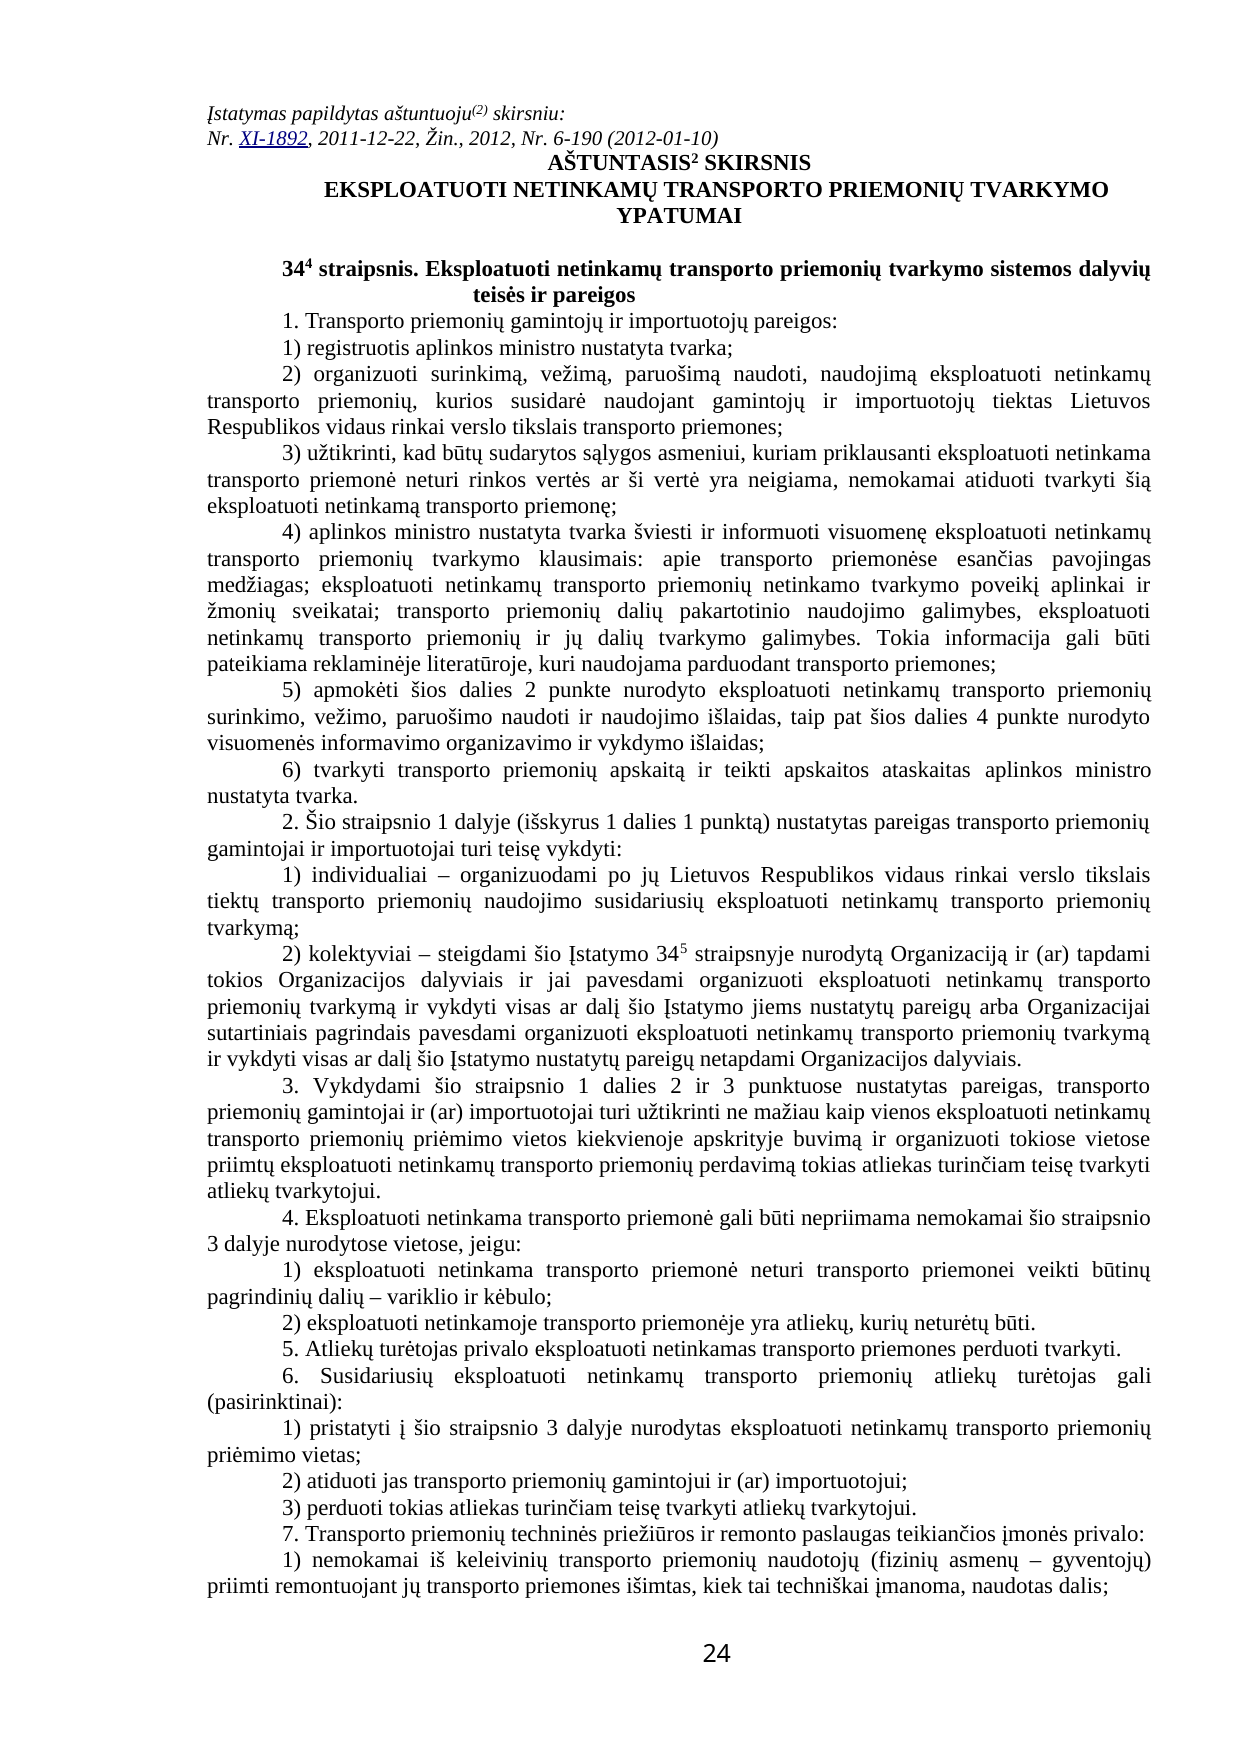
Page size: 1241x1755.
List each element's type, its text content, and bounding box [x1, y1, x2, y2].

text 1) eksploatuoti netinkama transporto priemonė neturi transporto priemonei veikti būtinų pagrindinių dalių – variklio ir kėbulo; [207, 1256, 1152, 1309]
text 1) pristatyti į šio straipsnio 3 dalyje nurodytas eksploatuoti netinkamų transporto priemonių priėmimo vietas; [207, 1414, 1152, 1467]
text 6. Susidariusių eksploatuoti netinkamų transporto priemonių atliekų turėtojas gali (pasirinktinai): [207, 1362, 1152, 1414]
text 344 straipsnis. Eksploatuoti netinkamų transporto priemonių tvarkymo sistemos dalyvių teisės ir pareigos [282, 255, 1152, 308]
text 1) nemokamai iš keleivinių transporto priemonių naudotojų (fizinių asmenų – gyventojų) priimti remontuojant jų transporto priemones išimtas, kiek tai techniškai įmanoma, naudotas dalis; [207, 1546, 1152, 1599]
text 7. Transporto priemonių techninės priežiūros ir remonto paslaugas teikiančios įmonės privalo: [207, 1520, 1152, 1546]
text EKSPLOATUOTI NETINKAMŲ TRANSPORTO PRIEMONIŲ TVARKYMO YPATUMAI [207, 176, 1152, 228]
text Nr. XI-1892, 2011-12-22, Žin., 2012, Nr. 6-190 (2012-01-10) [207, 125, 1152, 149]
text 3) perduoti tokias atliekas turinčiam teisę tvarkyti atliekų tvarkytojui. [207, 1493, 1152, 1520]
text 2) atiduoti jas transporto priemonių gamintojui ir (ar) importuotojui; [207, 1467, 1152, 1493]
text 5. Atliekų turėtojas privalo eksploatuoti netinkamas transporto priemones perduoti tvarkyti. [207, 1335, 1152, 1362]
text 3. Vykdydami šio straipsnio 1 dalies 2 ir 3 punktuose nustatytas pareigas, transporto priemonių gamintojai ir (ar) importuotojai turi užtikrinti ne mažiau kaip vienos eksploatuoti netinkamų transporto priemonių priėmimo vietos kiekvienoje apskrityje buvimą ir organizuoti tokiose vietose priimtų eksploatuoti netinkamų transporto priemonių perdavimą tokias atliekas turinčiam teisę tvarkyti atliekų tvarkytojui. [207, 1072, 1152, 1204]
text AŠTUNTASIS2 SKIRSNIS [207, 149, 1152, 176]
text 2) eksploatuoti netinkamoje transporto priemonėje yra atliekų, kurių neturėtų būti. [207, 1309, 1152, 1335]
text 2) kolektyviai – steigdami šio Įstatymo 345 straipsnyje nurodytą Organizaciją ir (ar) tapdami tokios Organizacijos dalyviais ir jai pavesdami organizuoti eksploatuoti netinkamų transporto priemonių tvarkymą ir vykdyti visas ar dalį šio Įstatymo jiems nustatytų pareigų arba Organizacijai sutartiniais pagrindais pavesdami organizuoti eksploatuoti netinkamų transporto priemonių tvarkymą ir vykdyti visas ar dalį šio Įstatymo nustatytų pareigų netapdami Organizacijos dalyviais. [207, 940, 1152, 1072]
text 2. Šio straipsnio 1 dalyje (išskyrus 1 dalies 1 punktą) nustatytas pareigas transporto priemonių gamintojai ir importuotojai turi teisę vykdyti: [207, 808, 1152, 861]
text 1. Transporto priemonių gamintojų ir importuotojų pareigos: [207, 308, 1152, 334]
text 3) užtikrinti, kad būtų sudarytos sąlygos asmeniui, kuriam priklausanti eksploatuoti netinkama transporto priemonė neturi rinkos vertės ar ši vertė yra neigiama, nemokamai atiduoti tvarkyti šią eksploatuoti netinkamą transporto priemonę; [207, 439, 1152, 518]
text 4. Eksploatuoti netinkama transporto priemonė gali būti nepriimama nemokamai šio straipsnio 3 dalyje nurodytose vietose, jeigu: [207, 1204, 1152, 1256]
text 1) registruotis aplinkos ministro nustatyta tvarka; [207, 334, 1152, 360]
text 2) organizuoti surinkimą, vežimą, paruošimą naudoti, naudojimą eksploatuoti netinkamų transporto priemonių, kurios susidarė naudojant gamintojų ir importuotojų tiektas Lietuvos Respublikos vidaus rinkai verslo tikslais transporto priemones; [207, 360, 1152, 439]
text 4) aplinkos ministro nustatyta tvarka šviesti ir informuoti visuomenę eksploatuoti netinkamų transporto priemonių tvarkymo klausimais: apie transporto priemonėse esančias pavojingas medžiagas; eksploatuoti netinkamų transporto priemonių netinkamo tvarkymo poveikį aplinkai ir žmonių sveikatai; transporto priemonių dalių pakartotinio naudojimo galimybes, eksploatuoti netinkamų transporto priemonių ir jų dalių tvarkymo galimybes. Tokia informacija gali būti pateikiama reklaminėje literatūroje, kuri naudojama parduodant transporto priemones; [207, 518, 1152, 677]
text 1) individualiai – organizuodami po jų Lietuvos Respublikos vidaus rinkai verslo tikslais tiektų transporto priemonių naudojimo susidariusių eksploatuoti netinkamų transporto priemonių tvarkymą; [207, 861, 1152, 940]
text 5) apmokėti šios dalies 2 punkte nurodyto eksploatuoti netinkamų transporto priemonių surinkimo, vežimo, paruošimo naudoti ir naudojimo išlaidas, taip pat šios dalies 4 punkte nurodyto visuomenės informavimo organizavimo ir vykdymo išlaidas; [207, 677, 1152, 756]
text Įstatymas papildytas aštuntuoju(2) skirsniu: [207, 101, 1152, 125]
text 6) tvarkyti transporto priemonių apskaitą ir teikti apskaitos ataskaitas aplinkos ministro nustatyta tvarka. [207, 756, 1152, 808]
